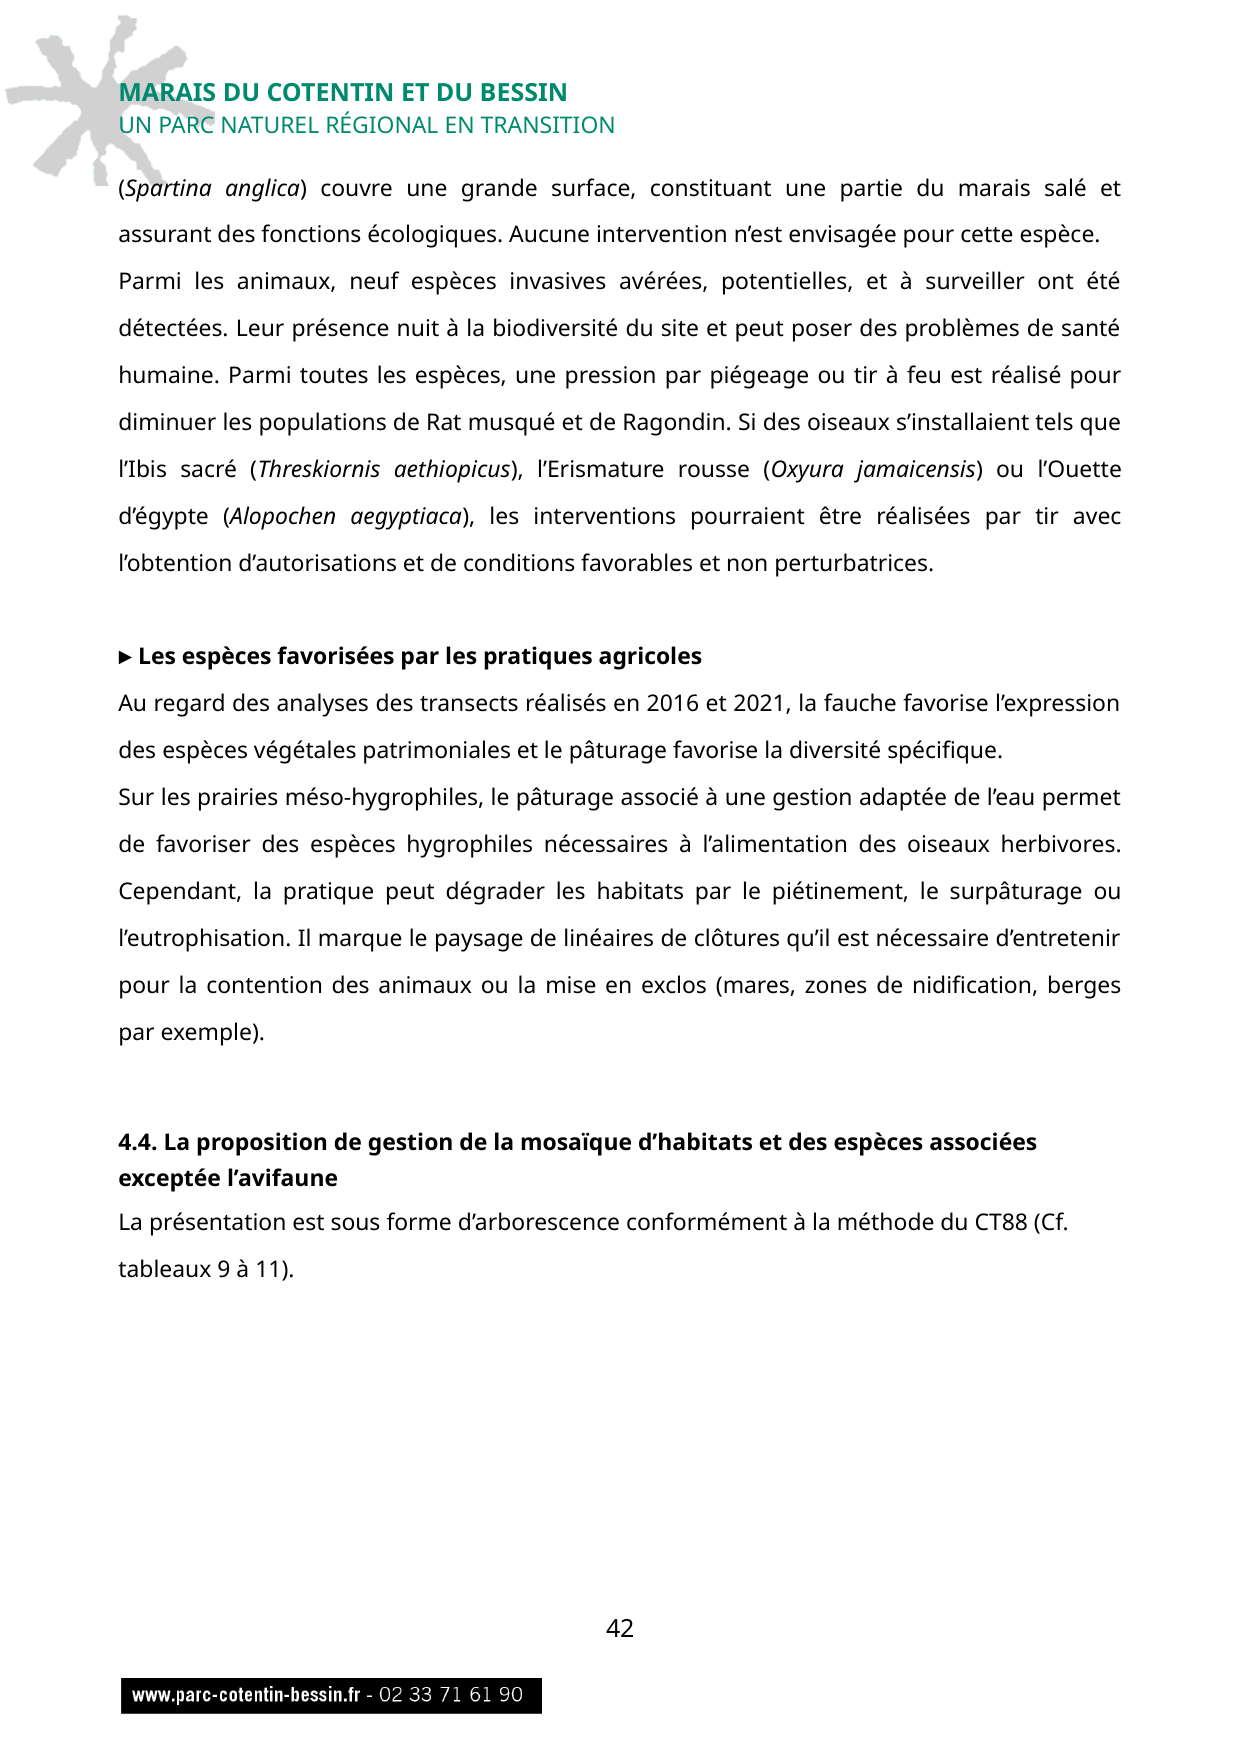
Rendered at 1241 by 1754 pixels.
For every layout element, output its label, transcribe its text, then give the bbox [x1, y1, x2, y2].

text La présentation est sous forme d’arborescence conformément à la méthode du CT88 (Cf. tableaux 9 à 11). [118, 1206, 1122, 1284]
text (Spartina anglica) couvre une grande surface, constituant une partie du marais salé et assurant des fonctions écologiques. Aucune intervention n’est envisagée pour cette espèce. [118, 172, 1122, 250]
text Sur les prairies méso-hygrophiles, le pâturage associé à une gestion adaptée de l’eau permet de favoriser des espèces hygrophiles nécessaires à l’alimentation des oiseaux herbivores. Cependant, la pratique peut dégrader les habitats par le piétinement, le surpâturage ou l’eutrophisation. Il marque le paysage de linéaires de clôtures qu’il est nécessaire d’entretenir pour la contention des animaux ou la mise en exclos (mares, zones de nidification, berges par exemple). [118, 781, 1122, 1047]
text Au regard des analyses des transects réalisés en 2016 et 2021, la fauche favorise l’expression des espèces végétales patrimoniales et le pâturage favorise la diversité spécifique. [118, 687, 1122, 765]
text Parmi les animaux, neuf espèces invasives avérées, potentielles, et à surveiller ont été détectées. Leur présence nuit à la biodiversité du site et peut poser des problèmes de santé humaine. Parmi toutes les espèces, une pression par piégeage ou tir à feu est réalisé pour diminuer les populations de Rat musqué et de Ragondin. Si des oiseaux s’installaient tels que l’Ibis sacré (Threskiornis aethiopicus), l’Erismature rousse (Oxyura jamaicensis) ou l’Ouette d’égypte (Alopochen aegyptiaca), les interventions pourraient être réalisées par tir avec l’obtention d’autorisations et de conditions favorables et non perturbatrices. [118, 265, 1122, 578]
text ► Les espèces favorisées par les pratiques agricoles [118, 640, 1122, 672]
picture [118, 1675, 542, 1717]
subtitle 4.4. La proposition de gestion de la mosaïque d’habitats et des espèces associées exceptée l’avifaune [118, 1126, 1122, 1193]
